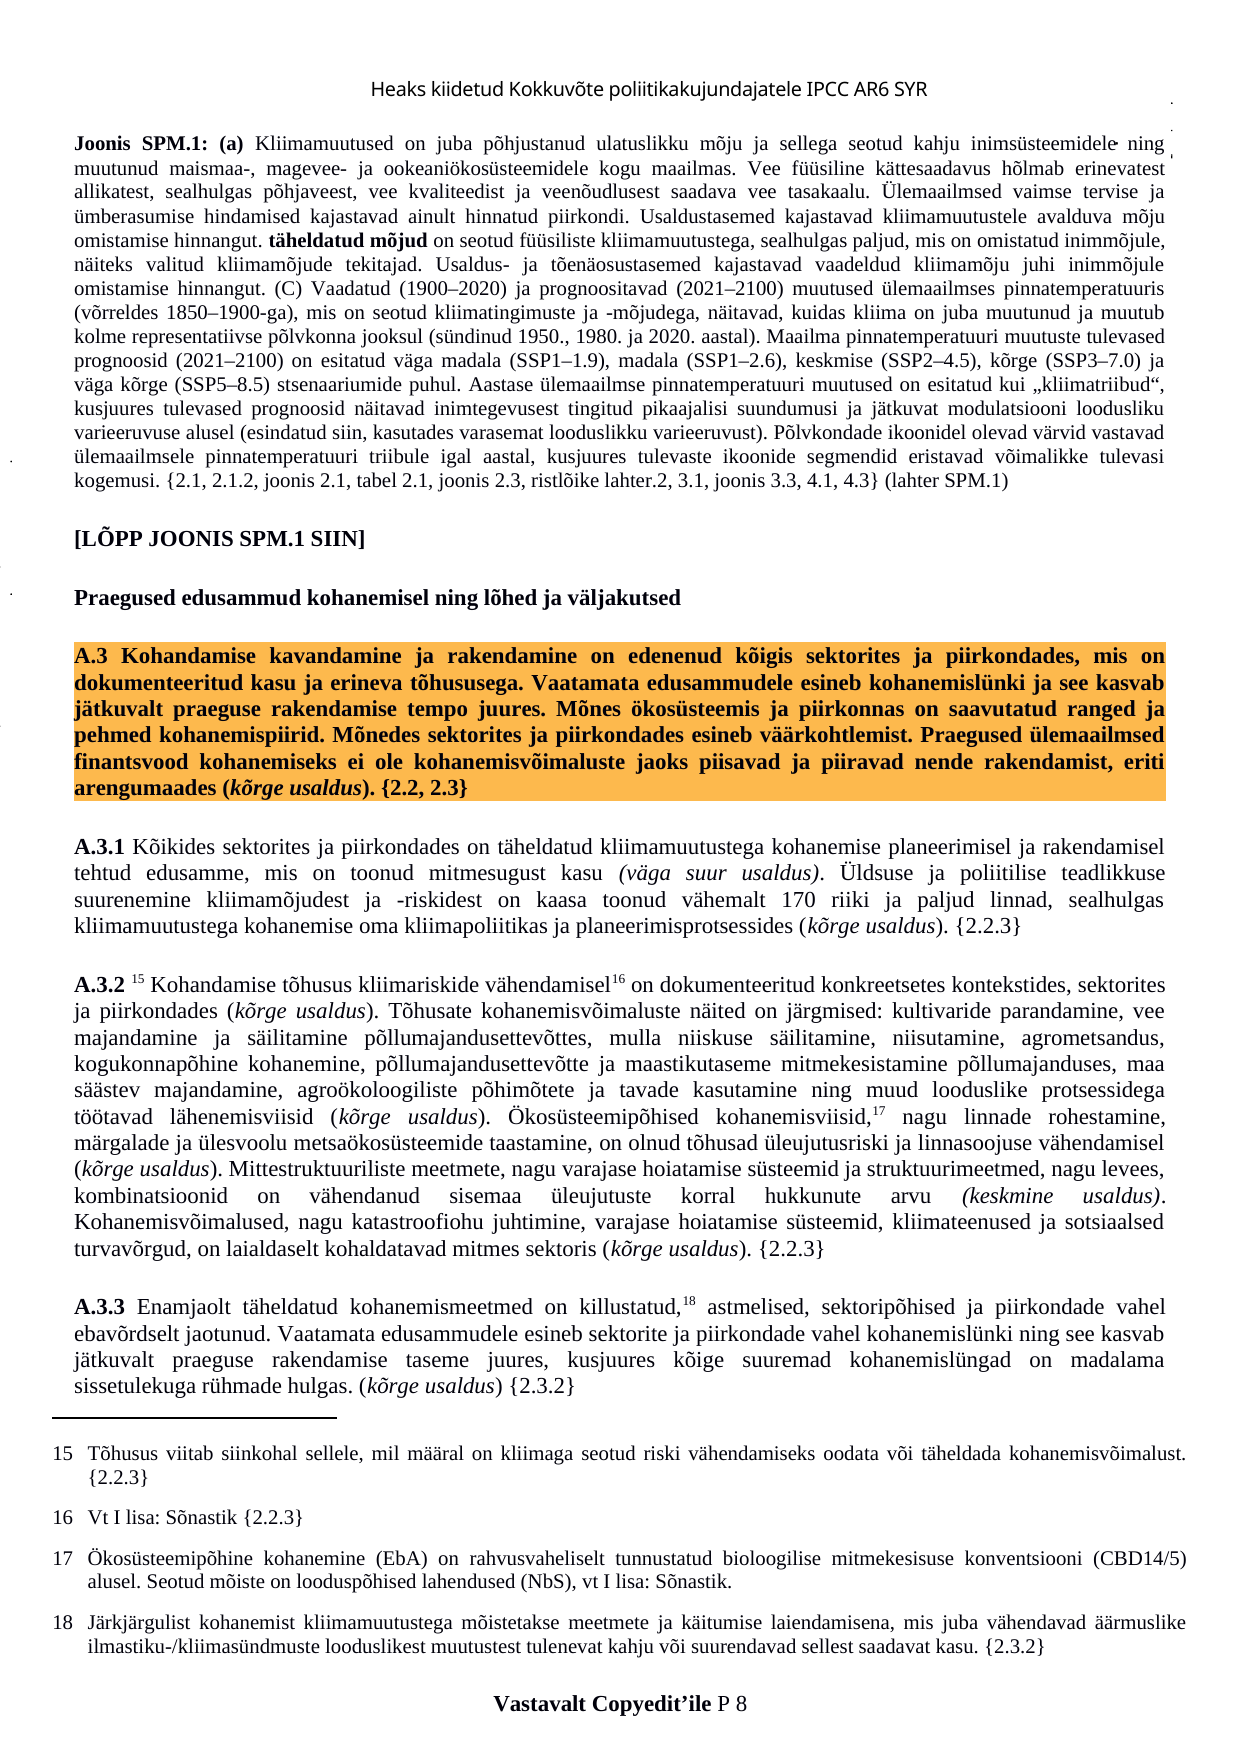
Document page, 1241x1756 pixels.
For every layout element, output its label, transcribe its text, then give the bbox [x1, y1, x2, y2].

text A.3.2 Kohandamise tõhusus kliimariskide vähendamisel on dokumenteeritud konkreetsetes kontekstides, sektorites ja piirkondades (kõrge usaldus). Tõhusate kohanemisvõimaluste näited on järgmised: kultivaride parandamine, vee majandamine ja säilitamine põllumajandusettevõttes, mulla niiskuse säilitamine, niisutamine, agrometsandus, kogukonnapõhine kohanemine, põllumajandusettevõtte ja maastikutaseme mitmekesistamine põllumajanduses, maa säästev majandamine, agroökoloogiliste põhimõtete ja tavade kasutamine ning muud looduslike protsessidega töötavad lähenemisviisid (kõrge usaldus). Ökosüsteemipõhised kohanemisviisid, nagu linnade rohestamine, märgalade ja ülesvoolu metsaökosüsteemide taastamine, on olnud tõhusad üleujutusriski ja linnasoojuse vähendamisel (kõrge usaldus). Mittestruktuuriliste meetmete, nagu varajase hoiatamise süsteemid ja struktuurimeetmed, nagu levees, kombinatsioonid on vähendanud sisemaa üleujutuste korral hukkunute arvu (keskmine usaldus). Kohanemisvõimalused, nagu katastroofiohu juhtimine, varajase hoiatamise süsteemid, kliimateenused ja sotsiaalsed turvavõrgud, on laialdaselt kohaldatavad mitmes sektoris (kõrge usaldus). {2.2.3} [74, 971, 1166, 1261]
text Järkjärgulist kohanemist kliimamuutustega mõistetakse meetmete ja käitumise laiendamisena, mis juba vähendavad äärmuslike ilmastiku-/kliimasündmuste looduslikest muutustest tulenevat kahju või suurendavad sellest saadavat kasu. {2.3.2} [52, 1610, 1188, 1658]
text Praegused edusammud kohanemisel ning lõhed ja väljakutsed [74, 584, 1166, 610]
text A.3.3 Enamjaolt täheldatud kohanemismeetmed on killustatud, astmelised, sektoripõhised ja piirkondade vahel ebavõrdselt jaotunud. Vaatamata edusammudele esineb sektorite ja piirkondade vahel kohanemislünki ning see kasvab jätkuvalt praeguse rakendamise taseme juures, kusjuures kõige suuremad kohanemislüngad on madalama sissetulekuga rühmade hulgas. (kõrge usaldus) {2.3.2} [74, 1293, 1166, 1399]
text Vt I lisa: Sõnastik {2.2.3} [52, 1505, 1188, 1529]
text A.3 Kohandamise kavandamine ja rakendamine on edenenud kõigis sektorites ja piirkondades, mis on dokumenteeritud kasu ja erineva tõhususega. Vaatamata edusammudele esineb kohanemislünki ja see kasvab jätkuvalt praeguse rakendamise tempo juures. Mõnes ökosüsteemis ja piirkonnas on saavutatud ranged ja pehmed kohanemispiirid. Mõnedes sektorites ja piirkondades esineb väärkohtlemist. Praegused ülemaailmsed finantsvood kohanemiseks ei ole kohanemisvõimaluste jaoks piisavad ja piiravad nende rakendamist, eriti arengumaades (kõrge usaldus). {2.2, 2.3} [74, 642, 1166, 801]
text Tõhusus viitab siinkohal sellele, mil määral on kliimaga seotud riski vähendamiseks oodata või täheldada kohanemisvõimalust. {2.2.3} [52, 1441, 1188, 1489]
text [LÕPP JOONIS SPM.1 SIIN] [74, 525, 1166, 551]
text Ökosüsteemipõhine kohanemine (EbA) on rahvusvaheliselt tunnustatud bioloogilise mitmekesisuse konventsiooni (CBD14/5) alusel. Seotud mõiste on looduspõhised lahendused (NbS), vt I lisa: Sõnastik. [52, 1545, 1188, 1593]
text A.3.1 Kõikides sektorites ja piirkondades on täheldatud kliimamuutustega kohanemise planeerimisel ja rakendamisel tehtud edusamme, mis on toonud mitmesugust kasu (väga suur usaldus). Üldsuse ja poliitilise teadlikkuse suurenemine kliimamõjudest ja -riskidest on kaasa toonud vähemalt 170 riiki ja paljud linnad, sealhulgas kliimamuutustega kohanemise oma kliimapoliitikas ja planeerimisprotsessides (kõrge usaldus). {2.2.3} [74, 833, 1166, 938]
text Joonis SPM.1: (a) Kliimamuutused on juba põhjustanud ulatuslikku mõju ja sellega seotud kahju inimsüsteemidele ning muutunud maismaa-, magevee- ja ookeaniökosüsteemidele kogu maailmas. Vee füüsiline kättesaadavus hõlmab erinevatest allikatest, sealhulgas põhjaveest, vee kvaliteedist ja veenõudlusest saadava vee tasakaalu. Ülemaailmsed vaimse tervise ja ümberasumise hindamised kajastavad ainult hinnatud piirkondi. Usaldustasemed kajastavad kliimamuutustele avalduva mõju omistamise hinnangut. täheldatud mõjud on seotud füüsiliste kliimamuutustega, sealhulgas paljud, mis on omistatud inimmõjule, näiteks valitud kliimamõjude tekitajad. Usaldus- ja tõenäosustasemed kajastavad vaadeldud kliimamõju juhi inimmõjule omistamise hinnangut. (C) Vaadatud (1900–2020) ja prognoositavad (2021–2100) muutused ülemaailmses pinnatemperatuuris (võrreldes 1850–1900-ga), mis on seotud kliimatingimuste ja -mõjudega, näitavad, kuidas kliima on juba muutunud ja muutub kolme representatiivse põlvkonna jooksul (sündinud 1950., 1980. ja 2020. aastal). Maailma pinnatemperatuuri muutuste tulevased prognoosid (2021–2100) on esitatud väga madala (SSP1–1.9), madala (SSP1–2.6), keskmise (SSP2–4.5), kõrge (SSP3–7.0) ja väga kõrge (SSP5–8.5) stsenaariumide puhul. Aastase ülemaailmse pinnatemperatuuri muutused on esitatud kui „kliimatriibud“, kusjuures tulevased prognoosid näitavad inimtegevusest tingitud pikaajalisi suundumusi ja jätkuvat modulatsiooni loodusliku varieeruvuse alusel (esindatud siin, kasutades varasemat looduslikku varieeruvust). Põlvkondade ikoonidel olevad värvid vastavad ülemaailmsele pinnatemperatuuri triibule igal aastal, kusjuures tulevaste ikoonide segmendid eristavad võimalikke tulevasi kogemusi. {2.1, 2.1.2, joonis 2.1, tabel 2.1, joonis 2.3, ristlõike lahter.2, 3.1, joonis 3.3, 4.1, 4.3} (lahter SPM.1) [74, 131, 1166, 492]
